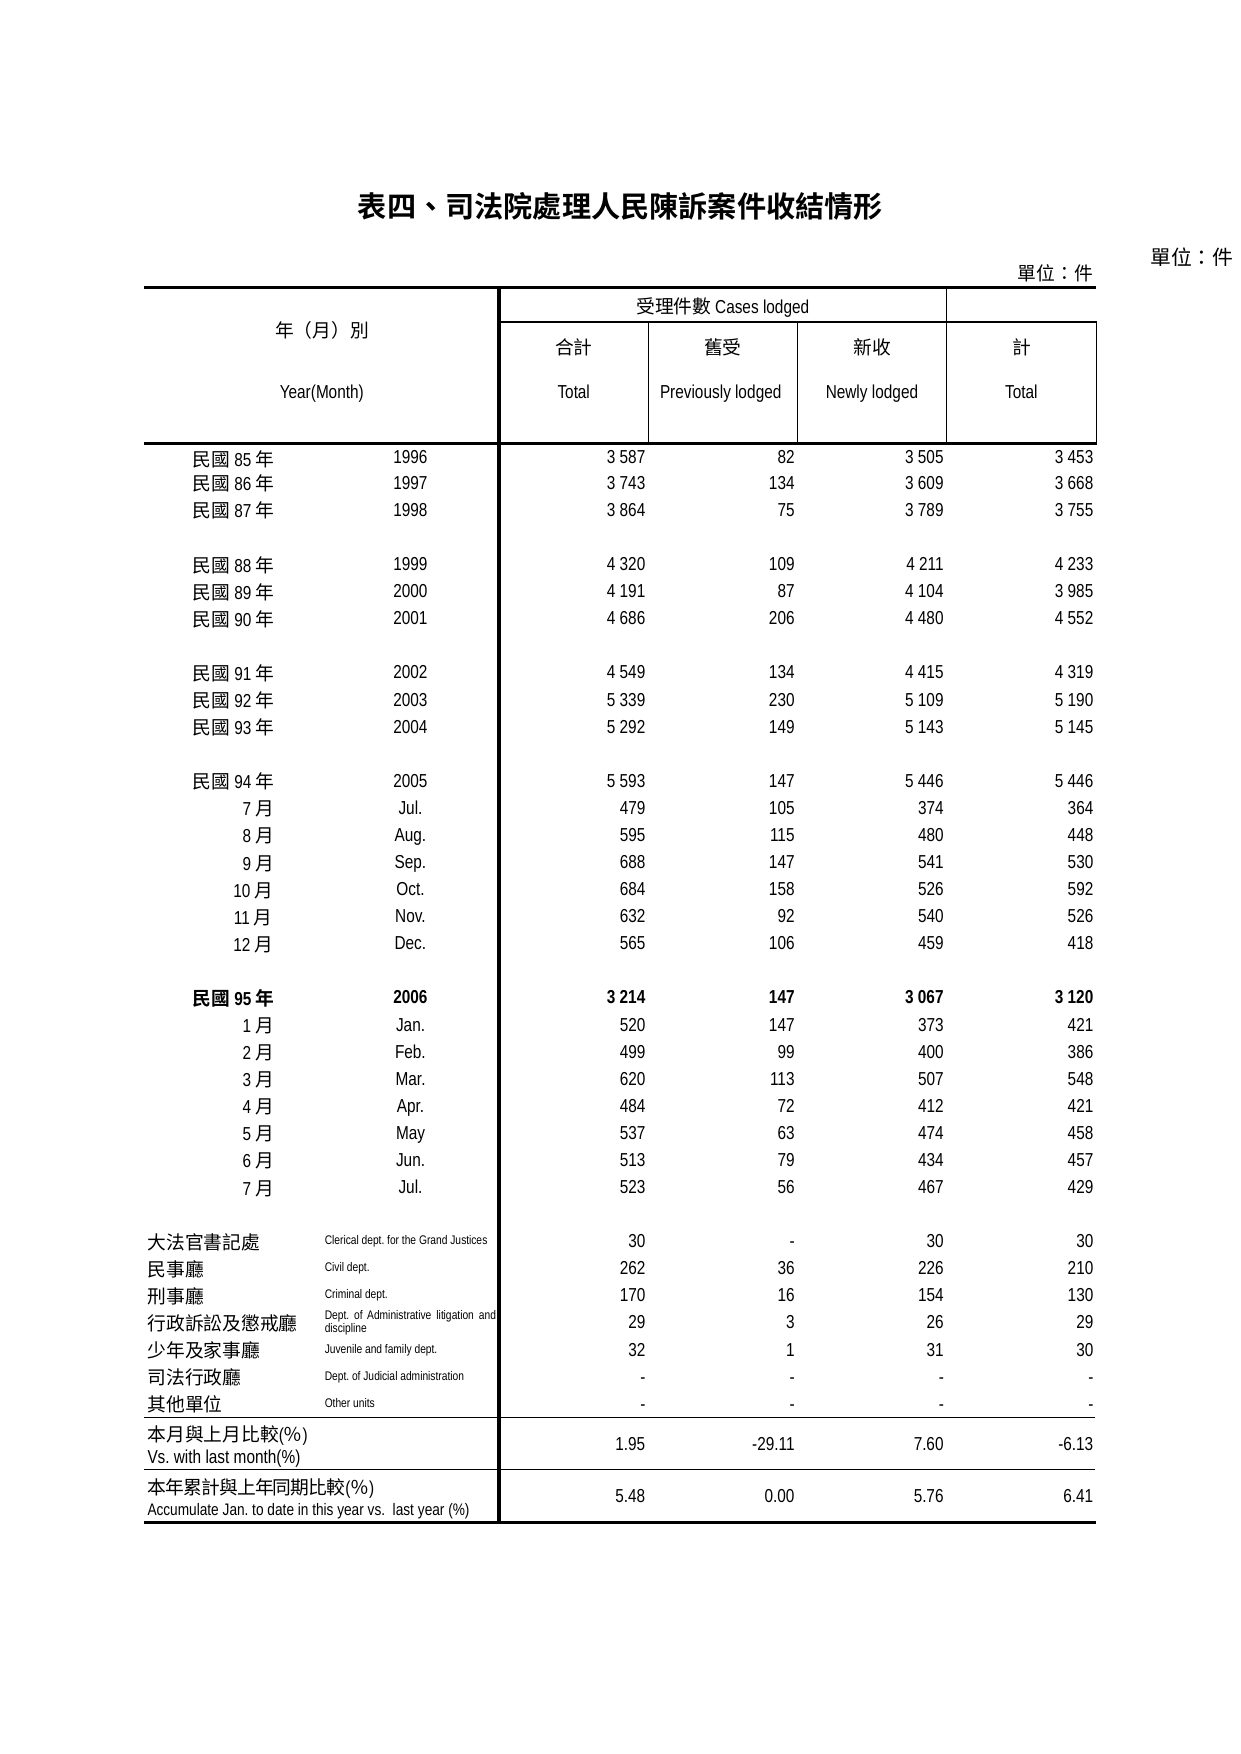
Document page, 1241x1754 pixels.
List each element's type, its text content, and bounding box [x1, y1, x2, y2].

table_cell 3 587 [501, 445, 648, 469]
table_cell 541 [797, 848, 946, 875]
table_cell 513 [501, 1146, 648, 1173]
table_cell 11月 [144, 903, 322, 929]
table_cell [144, 740, 322, 767]
table_cell 4 480 [797, 605, 946, 632]
table_cell 民國 85年 [144, 445, 322, 469]
table_cell 6月 [144, 1146, 322, 1173]
table_cell 147 [648, 1011, 797, 1038]
table_cell 民國 92年 [144, 686, 322, 713]
table_cell Clerical dept. for the Grand Justices [322, 1228, 497, 1254]
table_cell 620 [501, 1065, 648, 1092]
table_cell 16 [648, 1282, 797, 1309]
table_cell 429 [946, 1173, 1096, 1200]
table_cell 1996 [322, 445, 497, 469]
table_cell Other units [322, 1390, 497, 1417]
table_cell 30 [946, 1336, 1096, 1363]
table_cell 5 446 [946, 767, 1096, 794]
table_cell [648, 740, 797, 767]
table_cell 87 [648, 578, 797, 604]
table_cell 5 143 [797, 713, 946, 740]
table_cell - [797, 1390, 946, 1417]
table_cell [797, 632, 946, 659]
table_cell 4 320 [501, 550, 648, 577]
table_cell 29 [946, 1309, 1096, 1336]
table_cell 149 [648, 713, 797, 740]
table_cell [322, 632, 497, 659]
table_cell -6.13 [946, 1417, 1096, 1469]
table_cell 386 [946, 1038, 1096, 1065]
table_cell 5 339 [501, 686, 648, 713]
table_cell 1997 [322, 469, 497, 496]
table_cell 480 [797, 821, 946, 848]
table_cell [501, 957, 648, 984]
table_cell - [648, 1390, 797, 1417]
table_cell 30 [501, 1228, 648, 1254]
table_cell 154 [797, 1282, 946, 1309]
table_cell 3 067 [797, 984, 946, 1011]
table_cell Total [947, 369, 1096, 439]
table_cell 10月 [144, 875, 322, 902]
table_cell Dept. of Administrative litigation and discipline [322, 1309, 497, 1336]
table_cell [144, 523, 322, 550]
text 表四、司法院處理人民陳訴案件收結情形 [148, 183, 1092, 225]
table_cell 548 [946, 1065, 1096, 1092]
table_cell Jan. [322, 1011, 497, 1038]
table_cell 3 864 [501, 496, 648, 523]
table_cell 72 [648, 1092, 797, 1119]
table_cell 民國 91年 [144, 659, 322, 686]
table_cell 115 [648, 821, 797, 848]
table_cell 3 [648, 1309, 797, 1336]
table_cell 109 [648, 550, 797, 577]
table_cell - [946, 1390, 1096, 1417]
table_cell 2000 [322, 578, 497, 604]
table_cell 5.48 [501, 1470, 648, 1521]
table_cell 520 [501, 1011, 648, 1038]
table_cell 7.60 [797, 1418, 946, 1469]
table_cell 1998 [322, 496, 497, 523]
table_cell Jul. [322, 1173, 497, 1200]
table_cell 418 [946, 930, 1096, 957]
table_cell 158 [648, 875, 797, 902]
table_cell 7月 [144, 1173, 322, 1200]
table_cell 230 [648, 686, 797, 713]
table_cell Year(Month) [144, 369, 497, 439]
table_cell 523 [501, 1173, 648, 1200]
table_cell May [322, 1119, 497, 1146]
table_cell [501, 523, 648, 550]
table_cell 本年累計與上年同期比較(％) Accumulate Jan. to date in this year vs. last year (%) [144, 1470, 497, 1521]
table_cell 3 668 [946, 469, 1096, 496]
table_cell 3 743 [501, 469, 648, 496]
table_cell [797, 523, 946, 550]
table_cell 大法官書記處 [144, 1228, 322, 1254]
table_cell 457 [946, 1146, 1096, 1173]
table_cell 105 [648, 794, 797, 821]
table_cell 1 [648, 1336, 797, 1363]
table_cell 29 [501, 1309, 648, 1336]
table_cell 5 190 [946, 686, 1096, 713]
table_cell 474 [797, 1119, 946, 1146]
table_cell 226 [797, 1255, 946, 1282]
table_cell 400 [797, 1038, 946, 1065]
table_cell 632 [501, 903, 648, 929]
table_cell Nov. [322, 903, 497, 929]
table_cell 2005 [322, 767, 497, 794]
table_cell 民國 89年 [144, 578, 322, 604]
table_cell 5月 [144, 1119, 322, 1146]
table_cell 2001 [322, 605, 497, 632]
table_cell 92 [648, 903, 797, 929]
table_cell 4 415 [797, 659, 946, 686]
table_cell 526 [797, 875, 946, 902]
table_cell 民國 86年 [144, 469, 322, 496]
table_cell 民國 87年 [144, 496, 322, 523]
table_cell 412 [797, 1092, 946, 1119]
table_cell 3 214 [501, 984, 648, 1011]
table_cell [144, 632, 322, 659]
table_cell 99 [648, 1038, 797, 1065]
table_cell 364 [946, 794, 1096, 821]
table_cell Oct. [322, 875, 497, 902]
table_cell 458 [946, 1119, 1096, 1146]
table_cell Criminal dept. [322, 1282, 497, 1309]
table_cell 新收 [798, 323, 946, 369]
table_cell Previously lodged [649, 369, 797, 439]
table_cell [797, 957, 946, 984]
table_cell 32 [501, 1336, 648, 1363]
text 單位：件 [1150, 241, 1240, 266]
table_cell 民國 94年 [144, 767, 322, 794]
table_cell 民國 88年 [144, 550, 322, 577]
table_cell 30 [797, 1228, 946, 1254]
table_cell [648, 1200, 797, 1227]
table_cell [322, 523, 497, 550]
table_cell 計 [947, 323, 1096, 369]
table_cell 374 [797, 794, 946, 821]
table_cell 147 [648, 848, 797, 875]
table_cell 421 [946, 1011, 1096, 1038]
table_cell 82 [648, 445, 797, 469]
table_cell 8月 [144, 821, 322, 848]
table_cell 467 [797, 1173, 946, 1200]
table_cell 210 [946, 1255, 1096, 1282]
table_cell Dec. [322, 930, 497, 957]
table_cell [144, 1200, 322, 1227]
table_cell 565 [501, 930, 648, 957]
table_cell 民事廳 [144, 1255, 322, 1282]
table_cell 63 [648, 1119, 797, 1146]
table_cell 1月 [144, 1011, 322, 1038]
table_cell 36 [648, 1255, 797, 1282]
table_cell 5 109 [797, 686, 946, 713]
table_header 年（月）別 [144, 289, 497, 369]
table_cell 行政訴訟及懲戒廳 [144, 1309, 322, 1336]
table_cell Dept. of Judicial administration [322, 1363, 497, 1390]
table_cell 3 505 [797, 445, 946, 469]
text 單位：件 [148, 259, 1092, 286]
table_cell [946, 523, 1096, 550]
table_cell Sep. [322, 848, 497, 875]
table_cell - [797, 1363, 946, 1390]
table_cell 106 [648, 930, 797, 957]
table_cell 540 [797, 903, 946, 929]
table_cell 2003 [322, 686, 497, 713]
table_cell Newly lodged [798, 369, 946, 439]
table_cell 421 [946, 1092, 1096, 1119]
table_cell 合計 [501, 323, 648, 369]
table_cell - [501, 1363, 648, 1390]
table_cell [946, 740, 1096, 767]
table_cell 147 [648, 767, 797, 794]
table_cell [797, 1200, 946, 1227]
table_cell 2004 [322, 713, 497, 740]
table_cell 4 552 [946, 605, 1096, 632]
table_cell 526 [946, 903, 1096, 929]
table_cell 1999 [322, 550, 497, 577]
table_cell [648, 523, 797, 550]
table_cell Aug. [322, 821, 497, 848]
table_cell Juvenile and family dept. [322, 1336, 497, 1363]
table_cell 684 [501, 875, 648, 902]
table_cell 434 [797, 1146, 946, 1173]
table_cell 12月 [144, 930, 322, 957]
table_cell 2002 [322, 659, 497, 686]
table_cell 592 [946, 875, 1096, 902]
table_cell [501, 632, 648, 659]
table_cell 507 [797, 1065, 946, 1092]
table_cell 3月 [144, 1065, 322, 1092]
table_cell 113 [648, 1065, 797, 1092]
table_cell 56 [648, 1173, 797, 1200]
table_cell Apr. [322, 1092, 497, 1119]
table_cell 4 104 [797, 578, 946, 604]
table_cell [501, 740, 648, 767]
text [1150, 233, 1240, 241]
table_cell 5 145 [946, 713, 1096, 740]
table_cell 147 [648, 984, 797, 1011]
table_cell 少年及家事廳 [144, 1336, 322, 1363]
table_cell 3 120 [946, 984, 1096, 1011]
table_cell 0.00 [648, 1470, 797, 1521]
table_cell 134 [648, 469, 797, 496]
table_cell [946, 1200, 1096, 1227]
table_cell 4 319 [946, 659, 1096, 686]
table_cell - [946, 1363, 1096, 1390]
table_cell 5 292 [501, 713, 648, 740]
table_cell [144, 957, 322, 984]
table_cell 3 789 [797, 496, 946, 523]
table_cell 本月與上月比較(％) Vs. with last month(%) [144, 1418, 497, 1469]
table_cell 4 686 [501, 605, 648, 632]
table_cell Jun. [322, 1146, 497, 1173]
table_cell 6.41 [946, 1469, 1096, 1521]
table_cell 530 [946, 848, 1096, 875]
table_cell [322, 1200, 497, 1227]
table_cell 134 [648, 659, 797, 686]
table_cell 4 191 [501, 578, 648, 604]
table_cell [946, 957, 1096, 984]
table_cell 刑事廳 [144, 1282, 322, 1309]
table_cell 4月 [144, 1092, 322, 1119]
table_cell 7月 [144, 794, 322, 821]
table_cell 9月 [144, 848, 322, 875]
table_cell 170 [501, 1282, 648, 1309]
table_cell 30 [946, 1228, 1096, 1254]
table_cell 4 549 [501, 659, 648, 686]
table_header 受理件數Cases lodged [501, 289, 946, 321]
table_cell 5.76 [797, 1470, 946, 1521]
table_cell - [648, 1363, 797, 1390]
table_cell 262 [501, 1255, 648, 1282]
table_cell 31 [797, 1336, 946, 1363]
table_cell - [501, 1390, 648, 1417]
table_cell 舊受 [649, 323, 797, 369]
table_cell 民國 95年 [144, 984, 322, 1011]
table_cell 26 [797, 1309, 946, 1336]
table_cell 459 [797, 930, 946, 957]
table_cell 民國 93年 [144, 713, 322, 740]
table_cell Mar. [322, 1065, 497, 1092]
table_cell 5 446 [797, 767, 946, 794]
table_cell [797, 740, 946, 767]
table_cell [946, 632, 1096, 659]
table_cell 537 [501, 1119, 648, 1146]
table_header [947, 289, 1096, 321]
table_cell [648, 957, 797, 984]
table_cell 3 609 [797, 469, 946, 496]
table_cell 司法行政廳 [144, 1363, 322, 1390]
table_cell Civil dept. [322, 1255, 497, 1282]
table_cell 484 [501, 1092, 648, 1119]
table_cell 民國 90年 [144, 605, 322, 632]
table_cell 688 [501, 848, 648, 875]
table_cell 3 453 [946, 445, 1096, 469]
table_cell [648, 632, 797, 659]
table_cell 4 233 [946, 550, 1096, 577]
table_cell 499 [501, 1038, 648, 1065]
table_cell [501, 1200, 648, 1227]
table_cell 5 593 [501, 767, 648, 794]
table_cell 373 [797, 1011, 946, 1038]
table_cell 448 [946, 821, 1096, 848]
table_cell 3 985 [946, 578, 1096, 604]
table_cell 479 [501, 794, 648, 821]
table_cell 2006 [322, 984, 497, 1011]
table_cell - [648, 1228, 797, 1254]
table_cell 其他單位 [144, 1390, 322, 1417]
table_cell 2月 [144, 1038, 322, 1065]
table_cell Jul. [322, 794, 497, 821]
table_cell Total [501, 369, 648, 439]
table_cell [322, 957, 497, 984]
table_cell Feb. [322, 1038, 497, 1065]
table_cell 79 [648, 1146, 797, 1173]
table_cell 4 211 [797, 550, 946, 577]
table_cell 75 [648, 496, 797, 523]
table_cell 206 [648, 605, 797, 632]
table_cell 130 [946, 1282, 1096, 1309]
table_cell 3 755 [946, 496, 1096, 523]
table_cell -29.11 [648, 1418, 797, 1469]
text [1150, 266, 1240, 273]
table_cell 595 [501, 821, 648, 848]
table_cell 1.95 [501, 1418, 648, 1469]
table_cell [322, 740, 497, 767]
